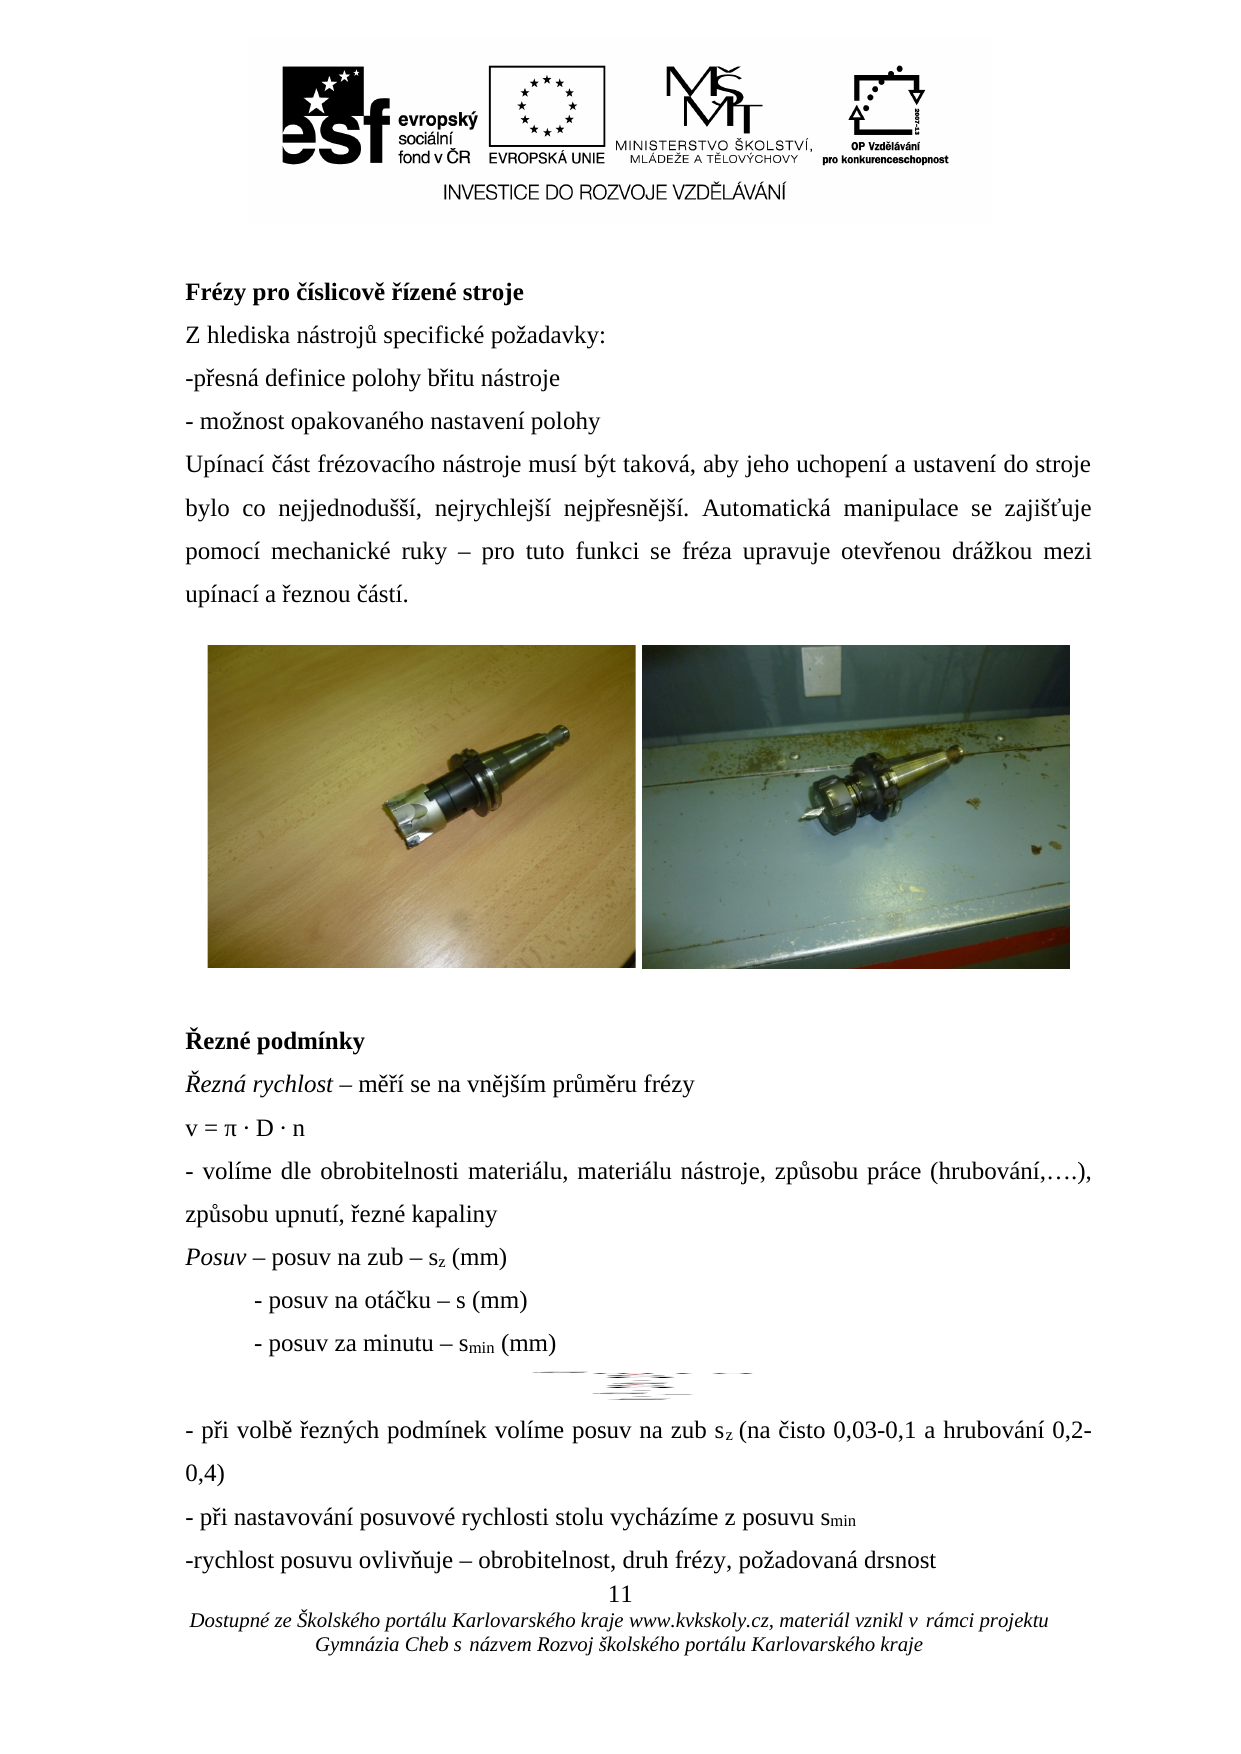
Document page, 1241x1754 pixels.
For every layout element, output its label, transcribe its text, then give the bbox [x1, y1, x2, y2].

text Řezná rychlost – měří se na vnějším průměru frézy [185, 1069, 1092, 1098]
text - při nastavování posuvové rychlosti stolu vycházíme z posuvu smin [185, 1502, 1092, 1530]
text Frézy pro číslicově řízené stroje [185, 277, 1092, 306]
text -rychlost posuvu ovlivňuje – obrobitelnost, druh frézy, požadovaná drsnost [185, 1545, 1092, 1573]
text v = π ∙ D ∙ n [185, 1113, 1092, 1141]
text - možnost opakovaného nastavení polohy [185, 406, 1092, 435]
text Posuv – posuv na zub – sz (mm) [185, 1242, 1092, 1271]
text - při volbě řezných podmínek volíme posuv na zub sz (na čisto 0,03-0,1 a hrubování 0,2-0,4) [185, 1415, 1092, 1487]
text Upínací část frézovacího nástroje musí být taková, aby jeho uchopení a ustavení do stroje bylo co nejjednodušší, nejrychlejší nejpřesnější. Automatická manipulace se zajišťuje pomocí mechanické ruky – pro tuto funkci se fréza upravuje otevřenou drážkou mezi upínací a řeznou částí. [185, 449, 1092, 608]
text Z hlediska nástrojů specifické požadavky: [185, 320, 1092, 349]
text Řezné podmínky [185, 1026, 1092, 1055]
text -přesná definice polohy břitu nástroje [185, 363, 1092, 392]
text - posuv na otáčku – s (mm) [185, 1285, 1092, 1314]
text - volíme dle obrobitelnosti materiálu, materiálu nástroje, způsobu práce (hrubování,….), způsobu upnutí, řezné kapaliny [185, 1156, 1092, 1228]
text - posuv za minutu – smin (mm) [185, 1328, 1092, 1357]
